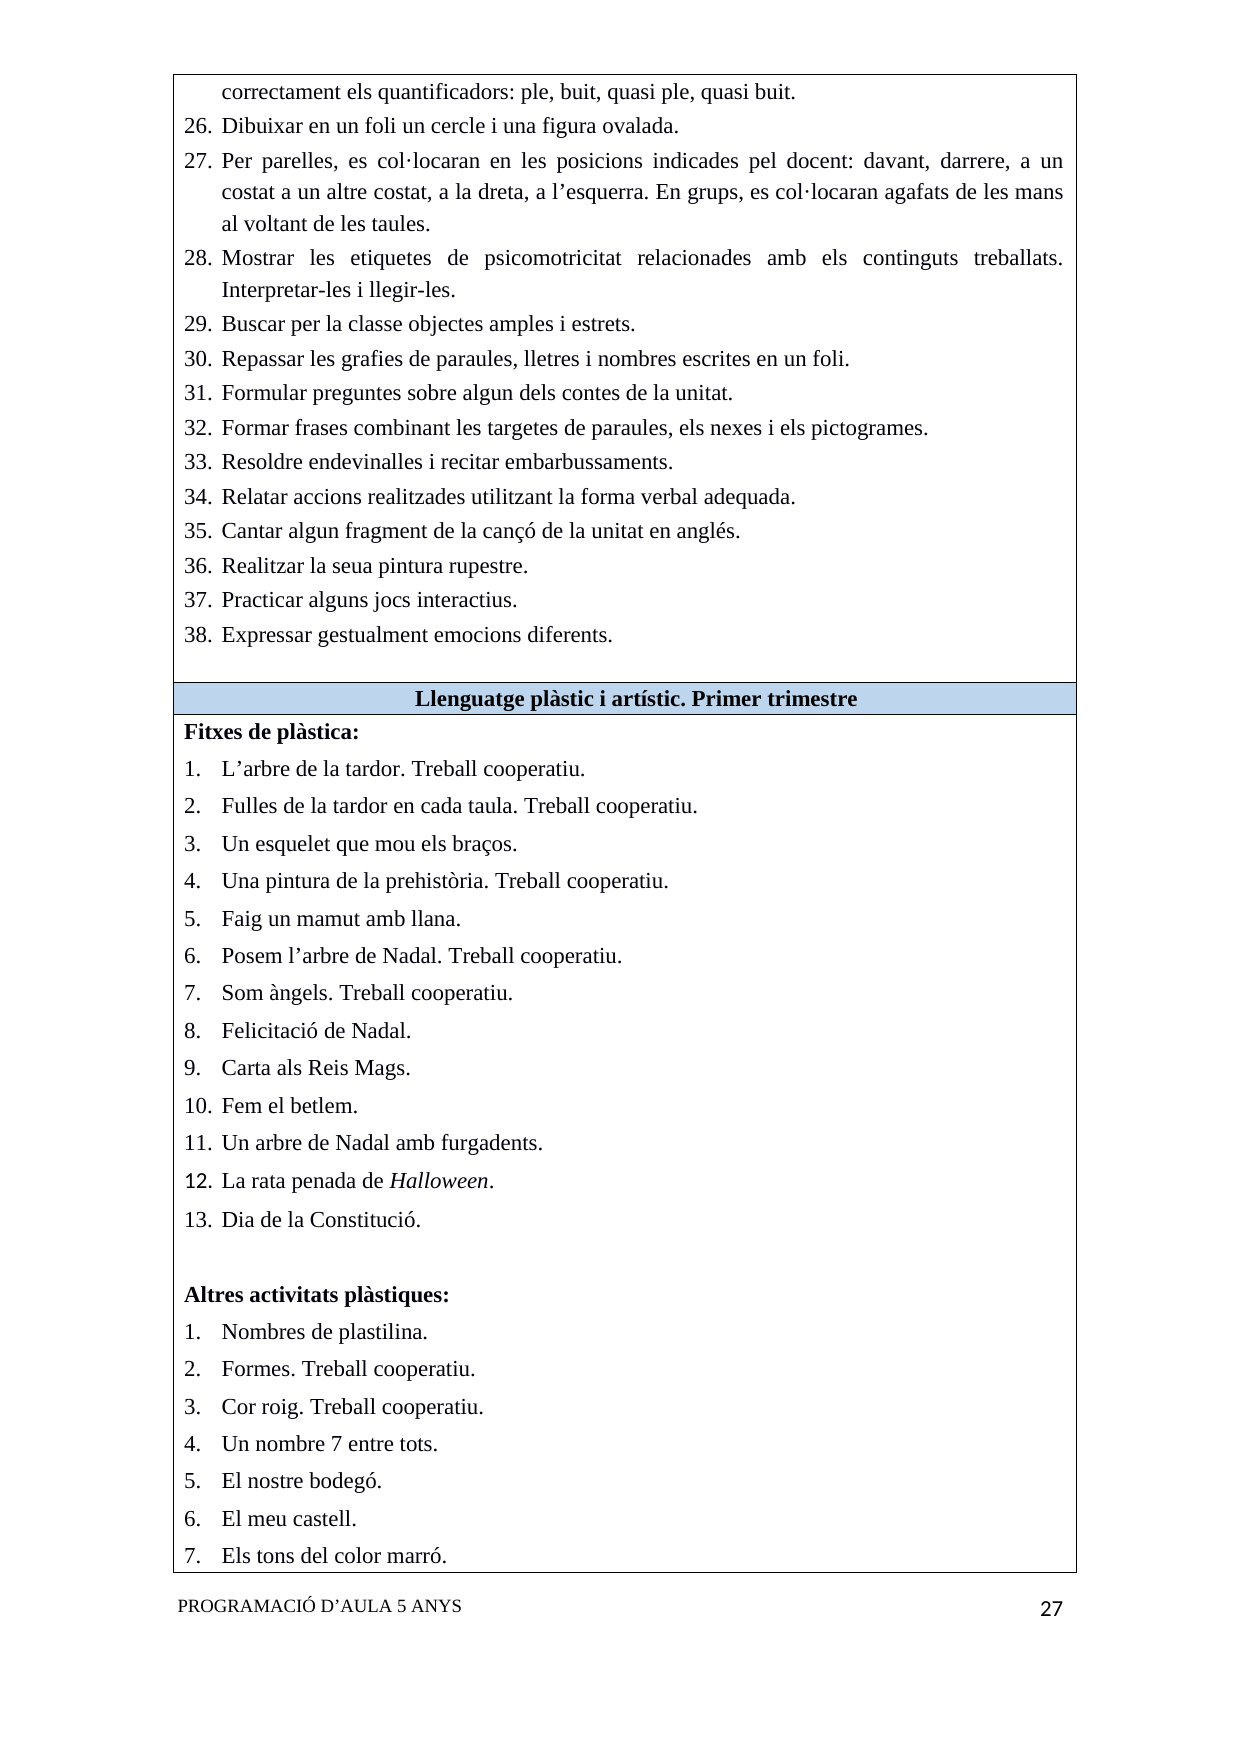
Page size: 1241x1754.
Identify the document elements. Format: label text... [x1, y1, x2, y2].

table_cell Llenguatge plàstic i artístic. Primer trimestre [174, 683, 1076, 714]
table_cell Observar i llegir la primera fitxa de la unitat per a detectar els coneixements previs de l’alumnat i comentar les imatges. Observar i conversar sobre l’oratge. Presentar els continguts matemàtics utilitzant diferents recursos disponibles a l’aula. Escoltar les cançons i veure o escoltar el conte de la unitat. Si algun familiar exercix una professió relacionada amb la construcció d’un habitatge, sol·licitar-li que acudisca al centre per explicar als xiquets i xiquetes el seu treball. Mostrar imatges de diferents tipus d’habitatges, de diversos llocs del món i de distints moments històrics. Conversar sobre el que mostren. Parlar amb l’alumnat sobre l’estructura de les cases (paviment, parets, teulada...). Demanar-los que descriguen les seues cases. Dibuixar un pla del seu habitatge. Anomenar algunes tasques de la casa que poden fer. Preguntar-los si en fan alguna (parar i desparar taula, ordenar la seua habitació, guardar la seua roba...). Imaginar un viatge al futur perquè cada xiquet i xiqueta conte als altres com creu que seran les cases i en què es diferenciaran de les actuals. Anomenar objectes i peces de roba que s’utilitzen quan plou. Explicar a l’alumnat, de manera molt senzilla, dades rellevants sobre la prehistòria. Començar conversant sobre l’habitatge d’aquesta època. Explicar-los que, en un principi, les persones vivien en coves i després, en cabanyes. Sol·licitar a les famílies que aporten imatges i informació sobre la prehistòria. Comentar la informació aportada. Dramatitzar, en el racó del joc simbòlic, escenes relacionades amb la prehistòria (el descobriment del foc, l’invent de la roda o del teler...). Anomenar i dibuixar algun animal característic de la prehistòria. Dibuixar, per equips de taula, un megàlit. Soterrar en l’arenera del pati (si n’hi ha) alguns objectes. Els xicotets jugaran a ser arqueòlegs i arqueòlogues que descobrixen troballes importants. Organitzar la festa de la prehistòria, sol·licitant la col·laboració familiar per a la confecció de les disfresses. Preguntar als xiquets i xiquetes si s’ha fet alguna obra a sa casa, quin professional se n’ha encarregat, quines ferramentes ha utilitzat... Deixar que s’expressen lliurement. En grups reduïts, buscar informació sobre diferents tipus d’habitatge i explicar a la resta de companys i companyes les característiques que presenten. Dibuixar en paper de vidre una línia recta i una de corba. Repassar amb el dit ambdues línies al mateix temps que diuen “recta” o “corba”, segons el cas. Agrupar objectes de la classe de sis en sis. Formar files de set xiquets i xiquetes, comptar fins a 7 i dir que qui que ocupa l’última posició és el seté. Pastar sis boletes de plastilina i compondre el nombre 6 agrupant-les en quantitats diferents: 2, 2, 2; 2, 4... Col·locar alguns gots i abocar-hi aigua a distintes altures. Procurar que apliquen correctament els quantificadors: ple, buit, quasi ple, quasi buit. Dibuixar en un foli un cercle i una figura ovalada. Per parelles, es col·locaran en les posicions indicades pel docent: davant, darrere, a un costat a un altre costat, a la dreta, a l’esquerra. En grups, es col·locaran agafats de les mans al voltant de les taules. Mostrar les etiquetes de psicomotricitat relacionades amb els continguts treballats. Interpretar-les i llegir-les. Buscar per la classe objectes amples i estrets. Repassar les grafies de paraules, lletres i nombres escrites en un foli. Formular preguntes sobre algun dels contes de la unitat. Formar frases combinant les targetes de paraules, els nexes i els pictogrames. Resoldre endevinalles i recitar embarbussaments. Relatar accions realitzades utilitzant la forma verbal adequada. Cantar algun fragment de la cançó de la unitat en anglés. Realitzar la seua pintura rupestre. Practicar alguns jocs interactius. Expressar gestualment emocions diferents. [174, 75, 1076, 682]
table_cell Fitxes de plàstica: L’arbre de la tardor. Treball cooperatiu. Fulles de la tardor en cada taula. Treball cooperatiu. Un esquelet que mou els braços. Una pintura de la prehistòria. Treball cooperatiu. Faig un mamut amb llana. Posem l’arbre de Nadal. Treball cooperatiu. Som àngels. Treball cooperatiu. Felicitació de Nadal. Carta als Reis Mags. Fem el betlem. Un arbre de Nadal amb furgadents. La rata penada de Halloween. Dia de la Constitució. Altres activitats plàstiques: Nombres de plastilina. Formes. Treball cooperatiu. Cor roig. Treball cooperatiu. Un nombre 7 entre tots. El nostre bodegó. El meu castell. Els tons del color marró. Betlem de plastilina. Adornem la nostra classe. Treball cooperatiu. [174, 715, 1076, 1572]
